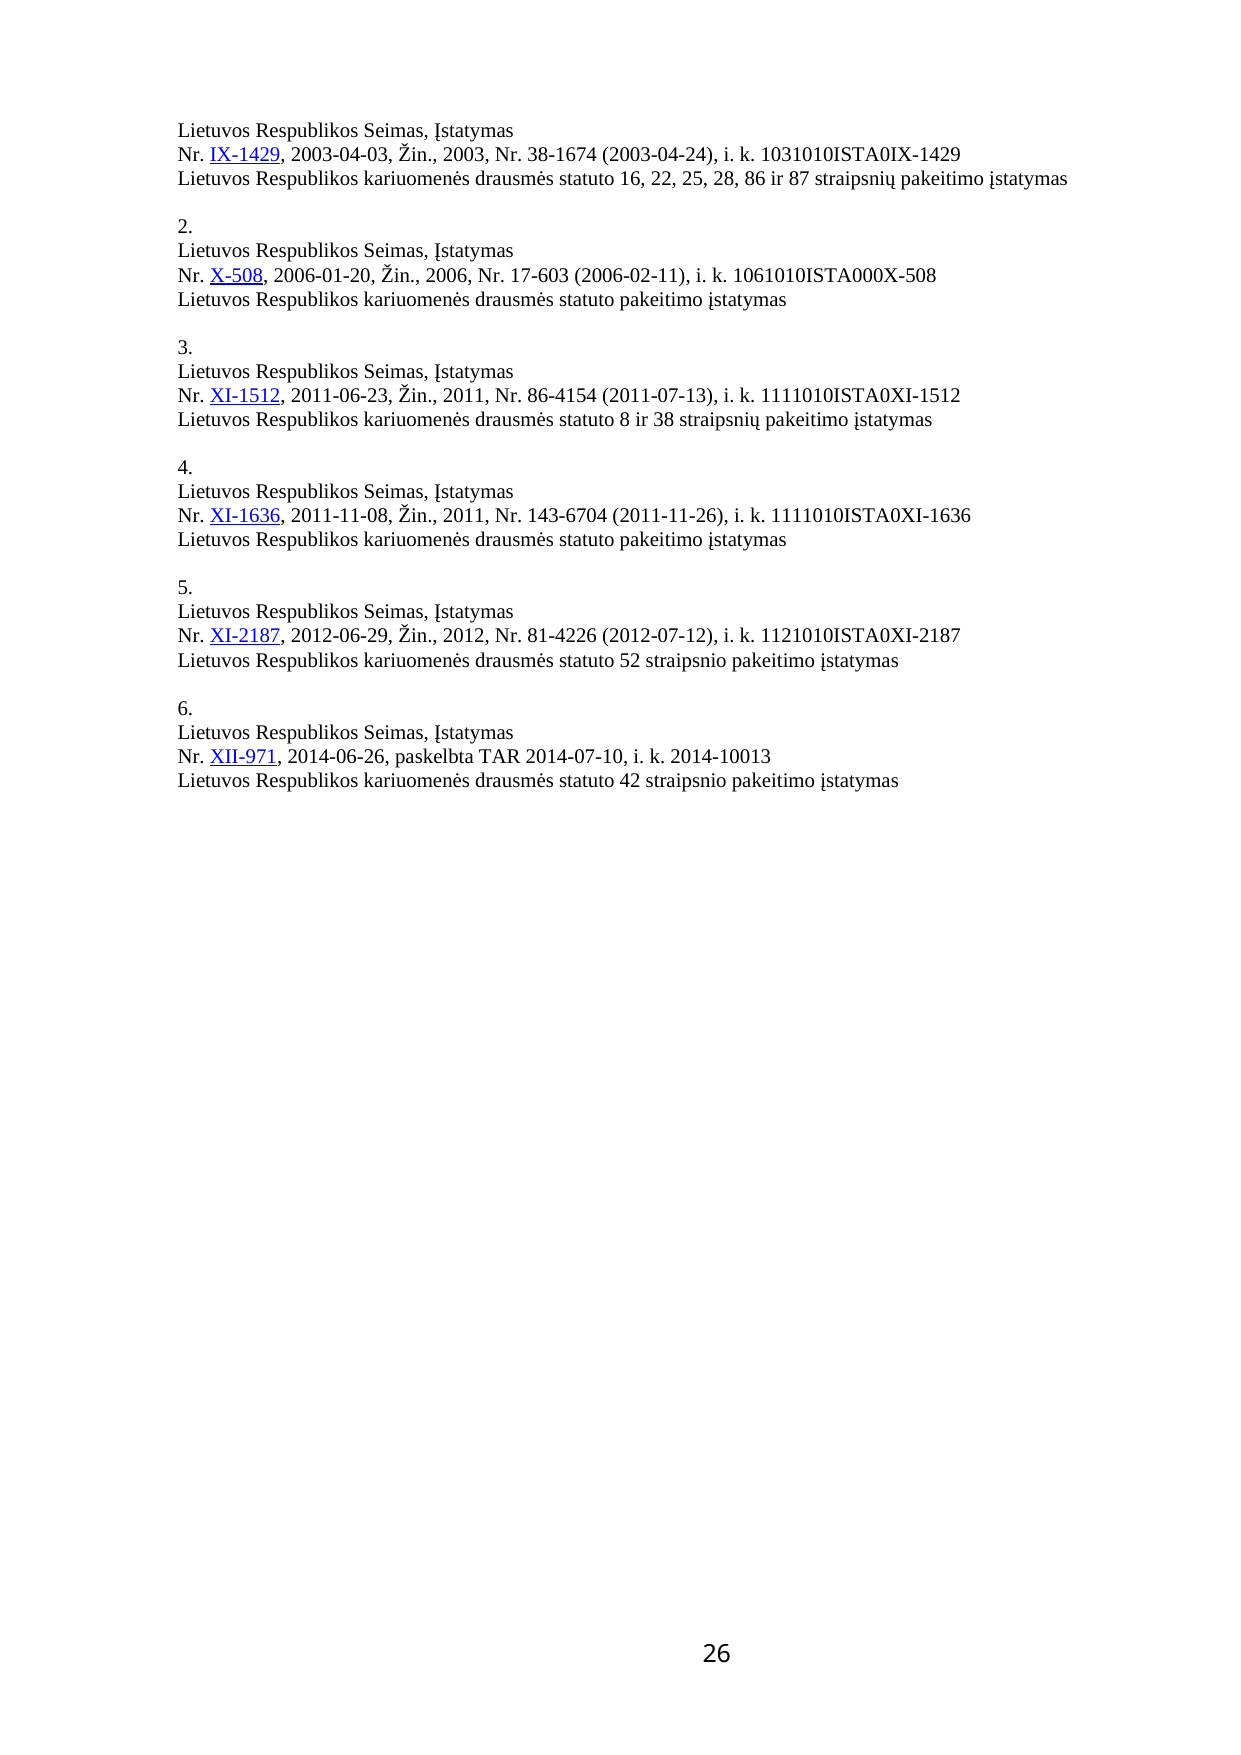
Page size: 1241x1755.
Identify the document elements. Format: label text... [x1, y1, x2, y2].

text Nr. X-508, 2006-01-20, Žin., 2006, Nr. 17-603 (2006-02-11), i. k. 1061010ISTA000X-508 [177, 262, 1181, 287]
text 4. [177, 455, 1181, 479]
text Lietuvos Respublikos kariuomenės drausmės statuto 52 straipsnio pakeitimo įstatymas [177, 647, 1181, 672]
text Lietuvos Respublikos Seimas, Įstatymas [177, 359, 1181, 383]
text Lietuvos Respublikos Seimas, Įstatymas [177, 479, 1181, 503]
text Nr. XI-1512, 2011-06-23, Žin., 2011, Nr. 86-4154 (2011-07-13), i. k. 1111010ISTA0XI-1512 [177, 383, 1181, 407]
text Nr. XII-971, 2014-06-26, paskelbta TAR 2014-07-10, i. k. 2014-10013 [177, 744, 1181, 768]
text Lietuvos Respublikos kariuomenės drausmės statuto 8 ir 38 straipsnių pakeitimo įstatymas [177, 407, 1181, 431]
text Lietuvos Respublikos kariuomenės drausmės statuto pakeitimo įstatymas [177, 287, 1181, 311]
text Nr. IX-1429, 2003-04-03, Žin., 2003, Nr. 38-1674 (2003-04-24), i. k. 1031010ISTA0IX-1429 [177, 142, 1181, 166]
text Lietuvos Respublikos kariuomenės drausmės statuto 42 straipsnio pakeitimo įstatymas [177, 768, 1181, 792]
text Nr. XI-2187, 2012-06-29, Žin., 2012, Nr. 81-4226 (2012-07-12), i. k. 1121010ISTA0XI-2187 [177, 623, 1181, 647]
text Lietuvos Respublikos kariuomenės drausmės statuto 16, 22, 25, 28, 86 ir 87 straipsnių pakeitimo įstatymas [177, 166, 1181, 190]
text 3. [177, 335, 1181, 359]
text 2. [177, 214, 1181, 238]
text 5. [177, 575, 1181, 599]
text Lietuvos Respublikos kariuomenės drausmės statuto pakeitimo įstatymas [177, 527, 1181, 551]
text Nr. XI-1636, 2011-11-08, Žin., 2011, Nr. 143-6704 (2011-11-26), i. k. 1111010ISTA0XI-1636 [177, 503, 1181, 527]
text Lietuvos Respublikos Seimas, Įstatymas [177, 720, 1181, 744]
text Lietuvos Respublikos Seimas, Įstatymas [177, 599, 1181, 623]
text Lietuvos Respublikos Seimas, Įstatymas [177, 118, 1181, 142]
text 6. [177, 696, 1181, 720]
text Lietuvos Respublikos Seimas, Įstatymas [177, 238, 1181, 262]
